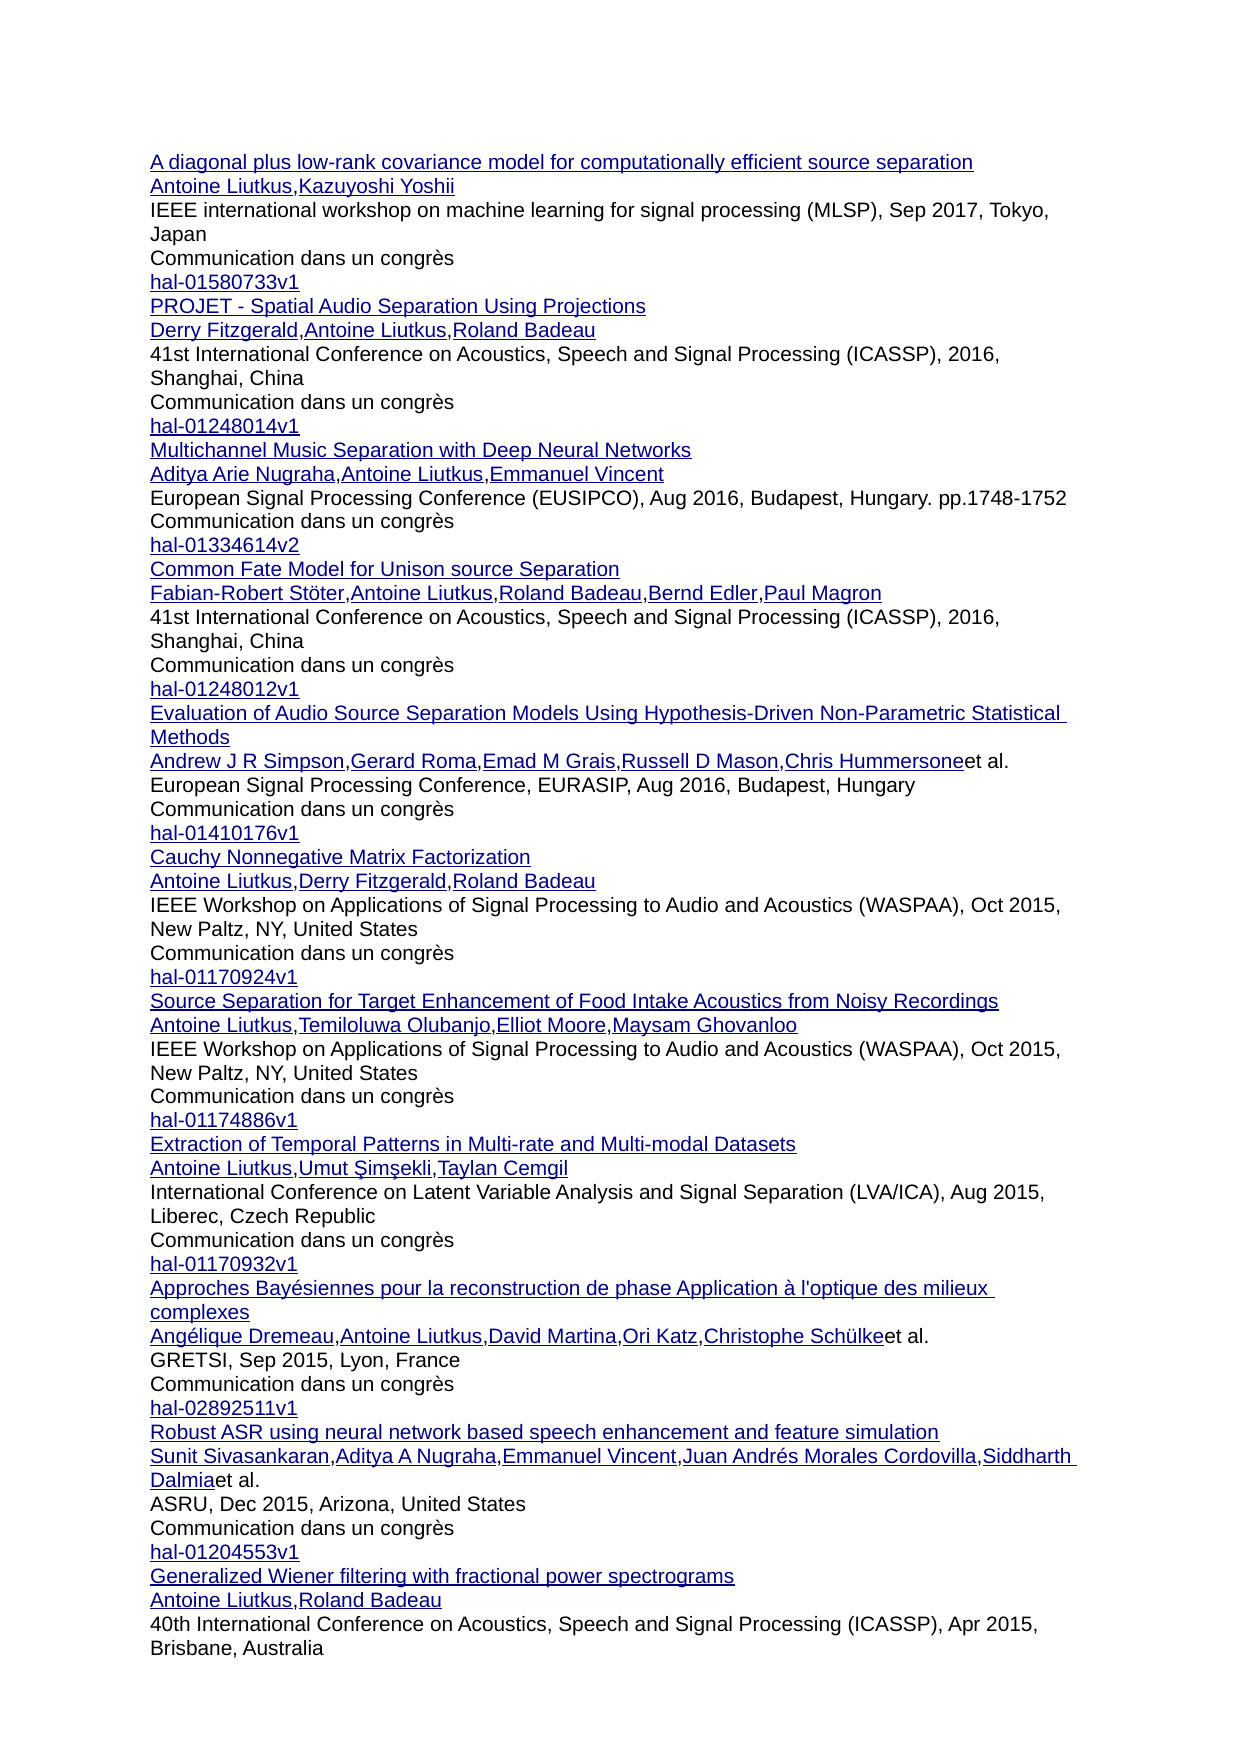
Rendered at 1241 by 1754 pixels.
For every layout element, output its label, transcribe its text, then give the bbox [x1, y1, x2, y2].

table_cell Common Fate Model for Unison source Separation Fabian-Robert Stöter,Antoine Liutkus,Roland Badeau,Bernd Edler,Paul Magron 41st International Conference on Acoustics, Speech and Signal Processing (ICASSP), 2016, Shanghai, China Communication dans un congrès hal-01248012v1 [150, 557, 1090, 701]
table_cell Cauchy Nonnegative Matrix Factorization Antoine Liutkus,Derry Fitzgerald,Roland Badeau IEEE Workshop on Applications of Signal Processing to Audio and Acoustics (WASPAA), Oct 2015, New Paltz, NY, United States Communication dans un congrès hal-01170924v1 [150, 845, 1090, 988]
table_cell Robust ASR using neural network based speech enhancement and feature simulation Sunit Sivasankaran,Aditya A Nugraha,Emmanuel Vincent,Juan Andrés Morales Cordovilla,Siddharth Dalmiaet al. ASRU, Dec 2015, Arizona, United States Communication dans un congrès hal-01204553v1 [150, 1420, 1090, 1563]
table_cell Approches Bayésiennes pour la reconstruction de phase Application à l'optique des milieux complexes Angélique Dremeau,Antoine Liutkus,David Martina,Ori Katz,Christophe Schülkeet al. GRETSI, Sep 2015, Lyon, France Communication dans un congrès hal-02892511v1 [150, 1276, 1090, 1420]
table_cell Generalized Wiener filtering with fractional power spectrograms Antoine Liutkus,Roland Badeau 40th International Conference on Acoustics, Speech and Signal Processing (ICASSP), Apr 2015, Brisbane, Australia [150, 1564, 1090, 1659]
table_cell Extraction of Temporal Patterns in Multi-rate and Multi-modal Datasets Antoine Liutkus,Umut Şimşekli,Taylan Cemgil International Conference on Latent Variable Analysis and Signal Separation (LVA/ICA), Aug 2015, Liberec, Czech Republic Communication dans un congrès hal-01170932v1 [150, 1132, 1090, 1276]
table_cell A diagonal plus low-rank covariance model for computationally efficient source separation Antoine Liutkus,Kazuyoshi Yoshii IEEE international workshop on machine learning for signal processing (MLSP), Sep 2017, Tokyo, Japan Communication dans un congrès hal-01580733v1 [150, 150, 1090, 294]
table_cell PROJET - Spatial Audio Separation Using Projections Derry Fitzgerald,Antoine Liutkus,Roland Badeau 41st International Conference on Acoustics, Speech and Signal Processing (ICASSP), 2016, Shanghai, China Communication dans un congrès hal-01248014v1 [150, 294, 1090, 437]
table_cell Source Separation for Target Enhancement of Food Intake Acoustics from Noisy Recordings Antoine Liutkus,Temiloluwa Olubanjo,Elliot Moore,Maysam Ghovanloo IEEE Workshop on Applications of Signal Processing to Audio and Acoustics (WASPAA), Oct 2015, New Paltz, NY, United States Communication dans un congrès hal-01174886v1 [150, 989, 1090, 1132]
table_cell Multichannel Music Separation with Deep Neural Networks Aditya Arie Nugraha,Antoine Liutkus,Emmanuel Vincent European Signal Processing Conference (EUSIPCO), Aug 2016, Budapest, Hungary. pp.1748-1752 Communication dans un congrès hal-01334614v2 [150, 438, 1090, 557]
table_cell Evaluation of Audio Source Separation Models Using Hypothesis-Driven Non-Parametric Statistical Methods Andrew J R Simpson,Gerard Roma,Emad M Grais,Russell D Mason,Chris Hummersoneet al. European Signal Processing Conference, EURASIP, Aug 2016, Budapest, Hungary Communication dans un congrès hal-01410176v1 [150, 701, 1090, 845]
